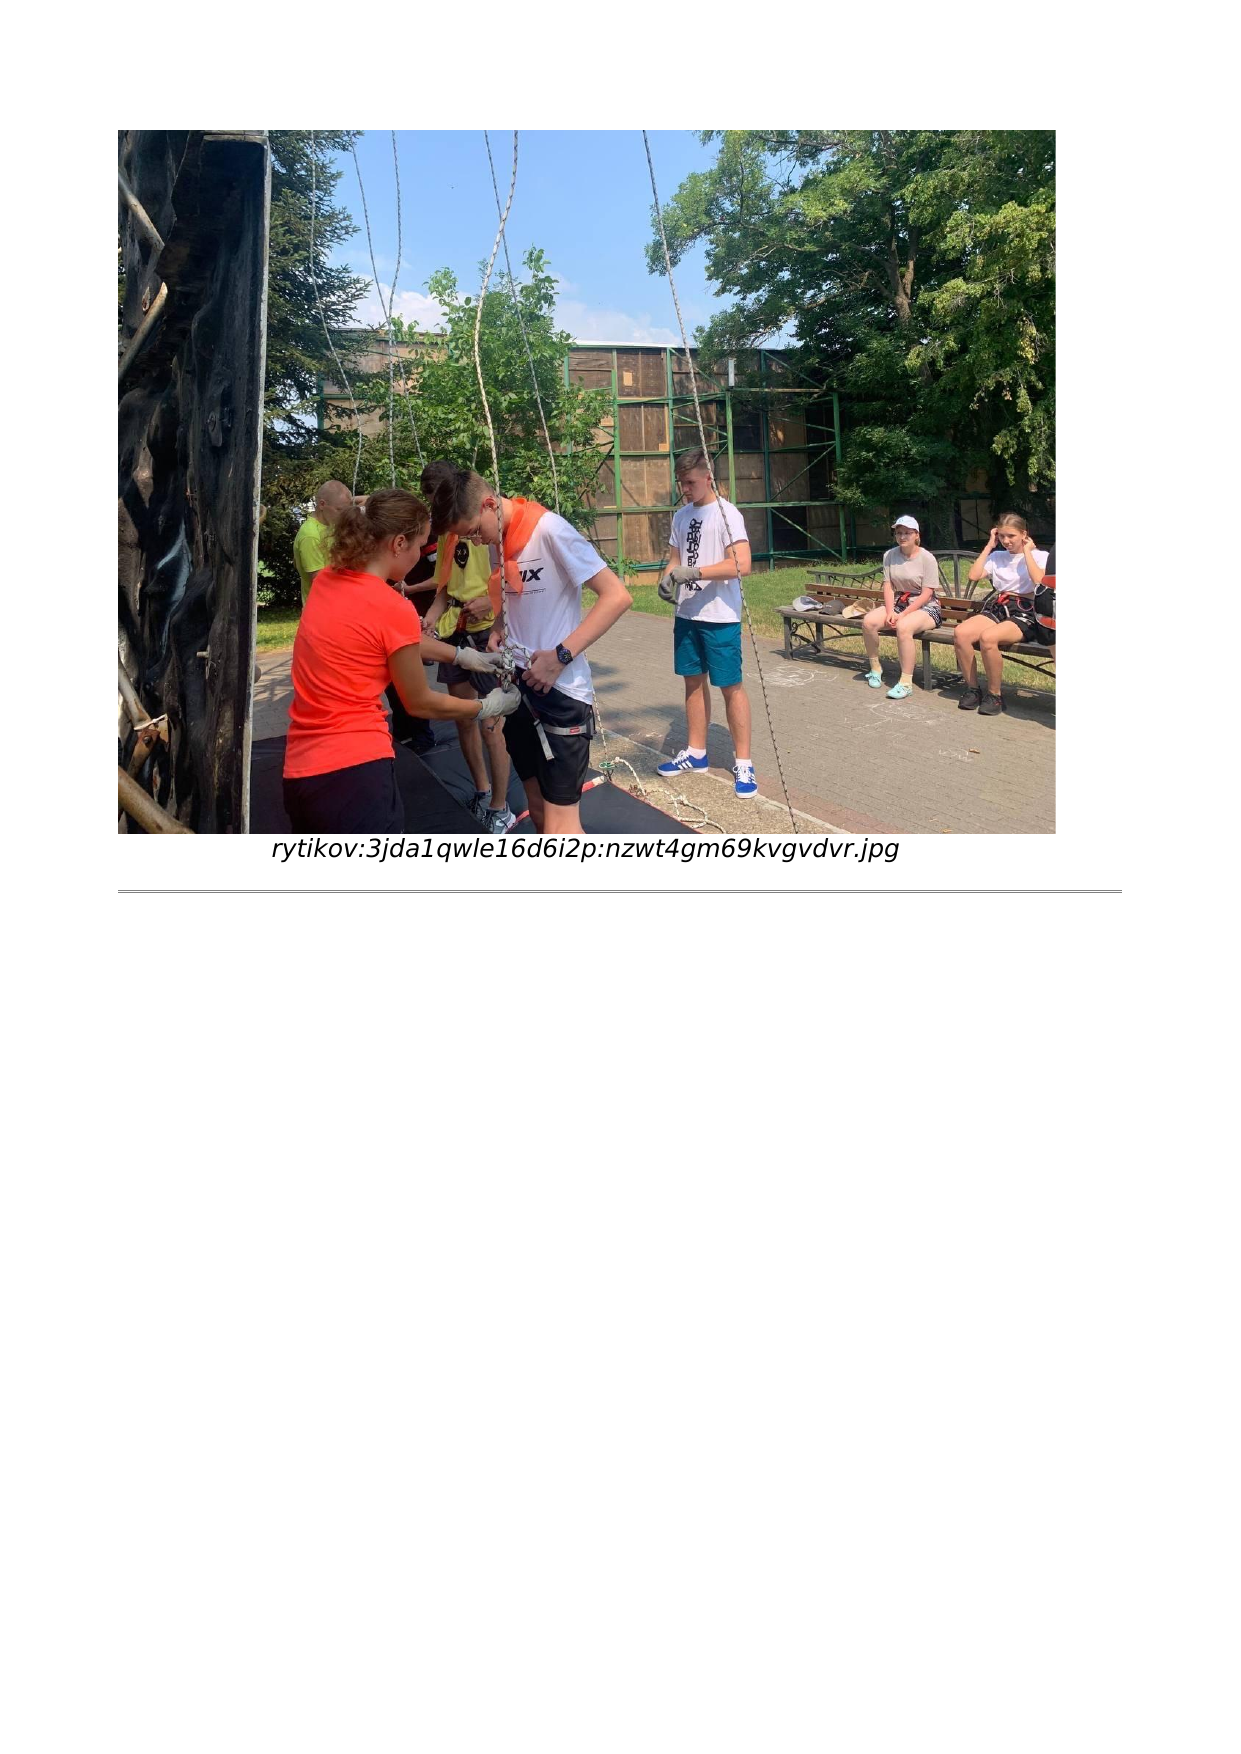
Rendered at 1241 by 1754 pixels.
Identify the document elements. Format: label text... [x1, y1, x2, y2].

picture [118, 130, 1056, 834]
text rytikov:3jda1qwle16d6i2p:nzwt4gm69kvgvdvr.jpg [118, 834, 1056, 863]
